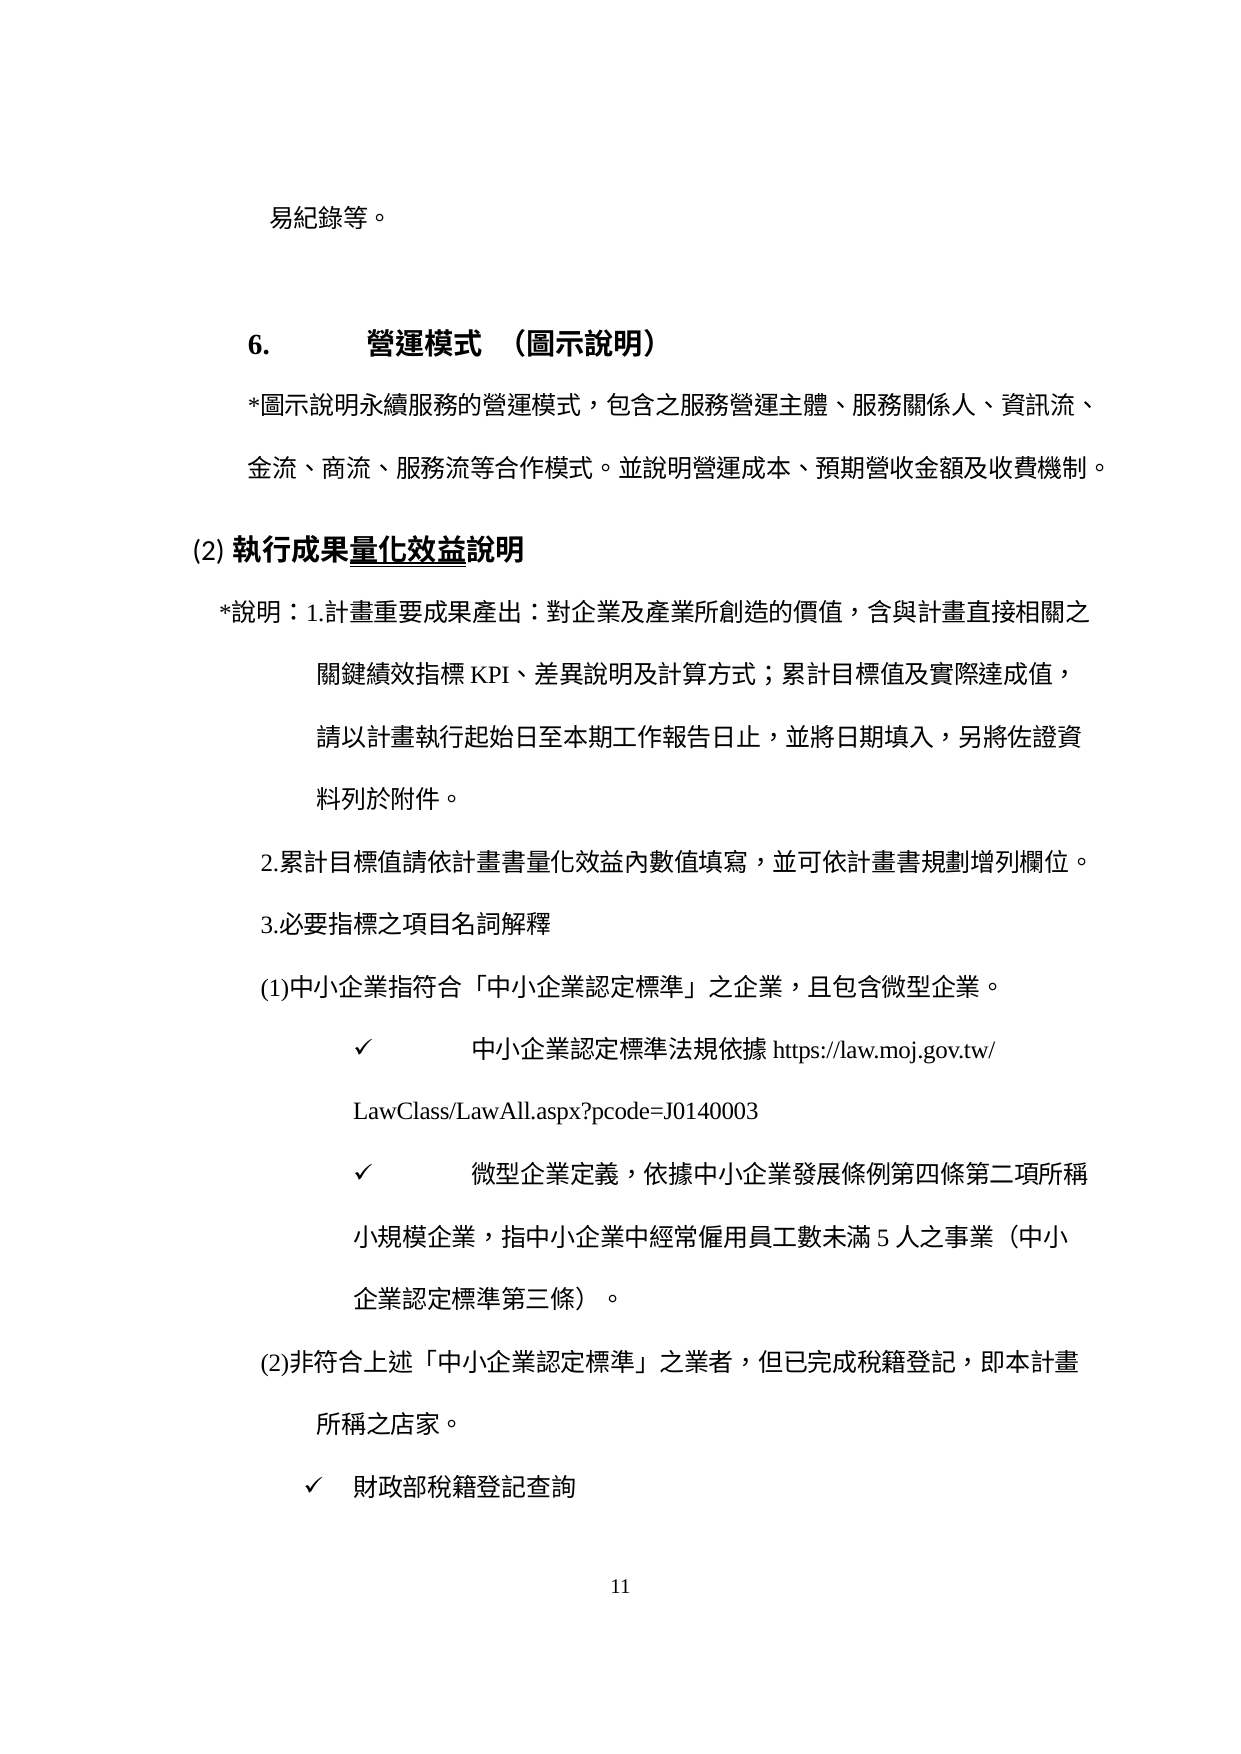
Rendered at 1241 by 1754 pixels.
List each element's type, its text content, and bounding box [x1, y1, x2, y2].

list 執行成果量化效益說明 [192, 506, 1093, 568]
text (1)中小企業指符合「中小企業認定標準」之企業，且包含微型企業。 [219, 943, 1093, 1006]
text 易紀錄等。 [269, 175, 1093, 237]
list 中小企業認定標準法規依據https://law.moj.gov.tw/LawClass/LawAll.aspx?pcode=J0140003 [353, 1006, 1093, 1131]
text 3.必要指標之項目名詞解釋 [219, 881, 1093, 943]
list 微型企業定義，依據中小企業發展條例第四條第二項所稱小規模企業，指中小企業中經常僱用員工數未滿5 人之事業（中小企業認定標準第三條）。 [353, 1131, 1093, 1318]
text *說明：1.計畫重要成果產出：對企業及產業所創造的價值，含與計畫直接相關之關鍵績效指標KPI、差異說明及計算方式；累計目標值及實際達成值，請以計畫執行起始日至本期工作報告日止，並將日期填入，另將佐證資料列於附件。 [219, 568, 1093, 818]
text 2.累計目標值請依計畫書量化效益內數值填寫，並可依計畫書規劃增列欄位。 [219, 818, 1093, 881]
list 營運模式 （圖示說明） [248, 300, 1093, 362]
text *圖示說明永續服務的營運模式，包含之服務營運主體、服務關係人、資訊流、金流、商流、服務流等合作模式。並說明營運成本、預期營收金額及收費機制。 [248, 362, 1093, 487]
list 財政部稅籍登記查詢 https://www.etax.nat.gov.tw/cbes/web/CBES113W1 [303, 1443, 1093, 1506]
text (2)非符合上述「中小企業認定標準」之業者，但已完成稅籍登記，即本計畫所稱之店家。 [219, 1318, 1093, 1443]
